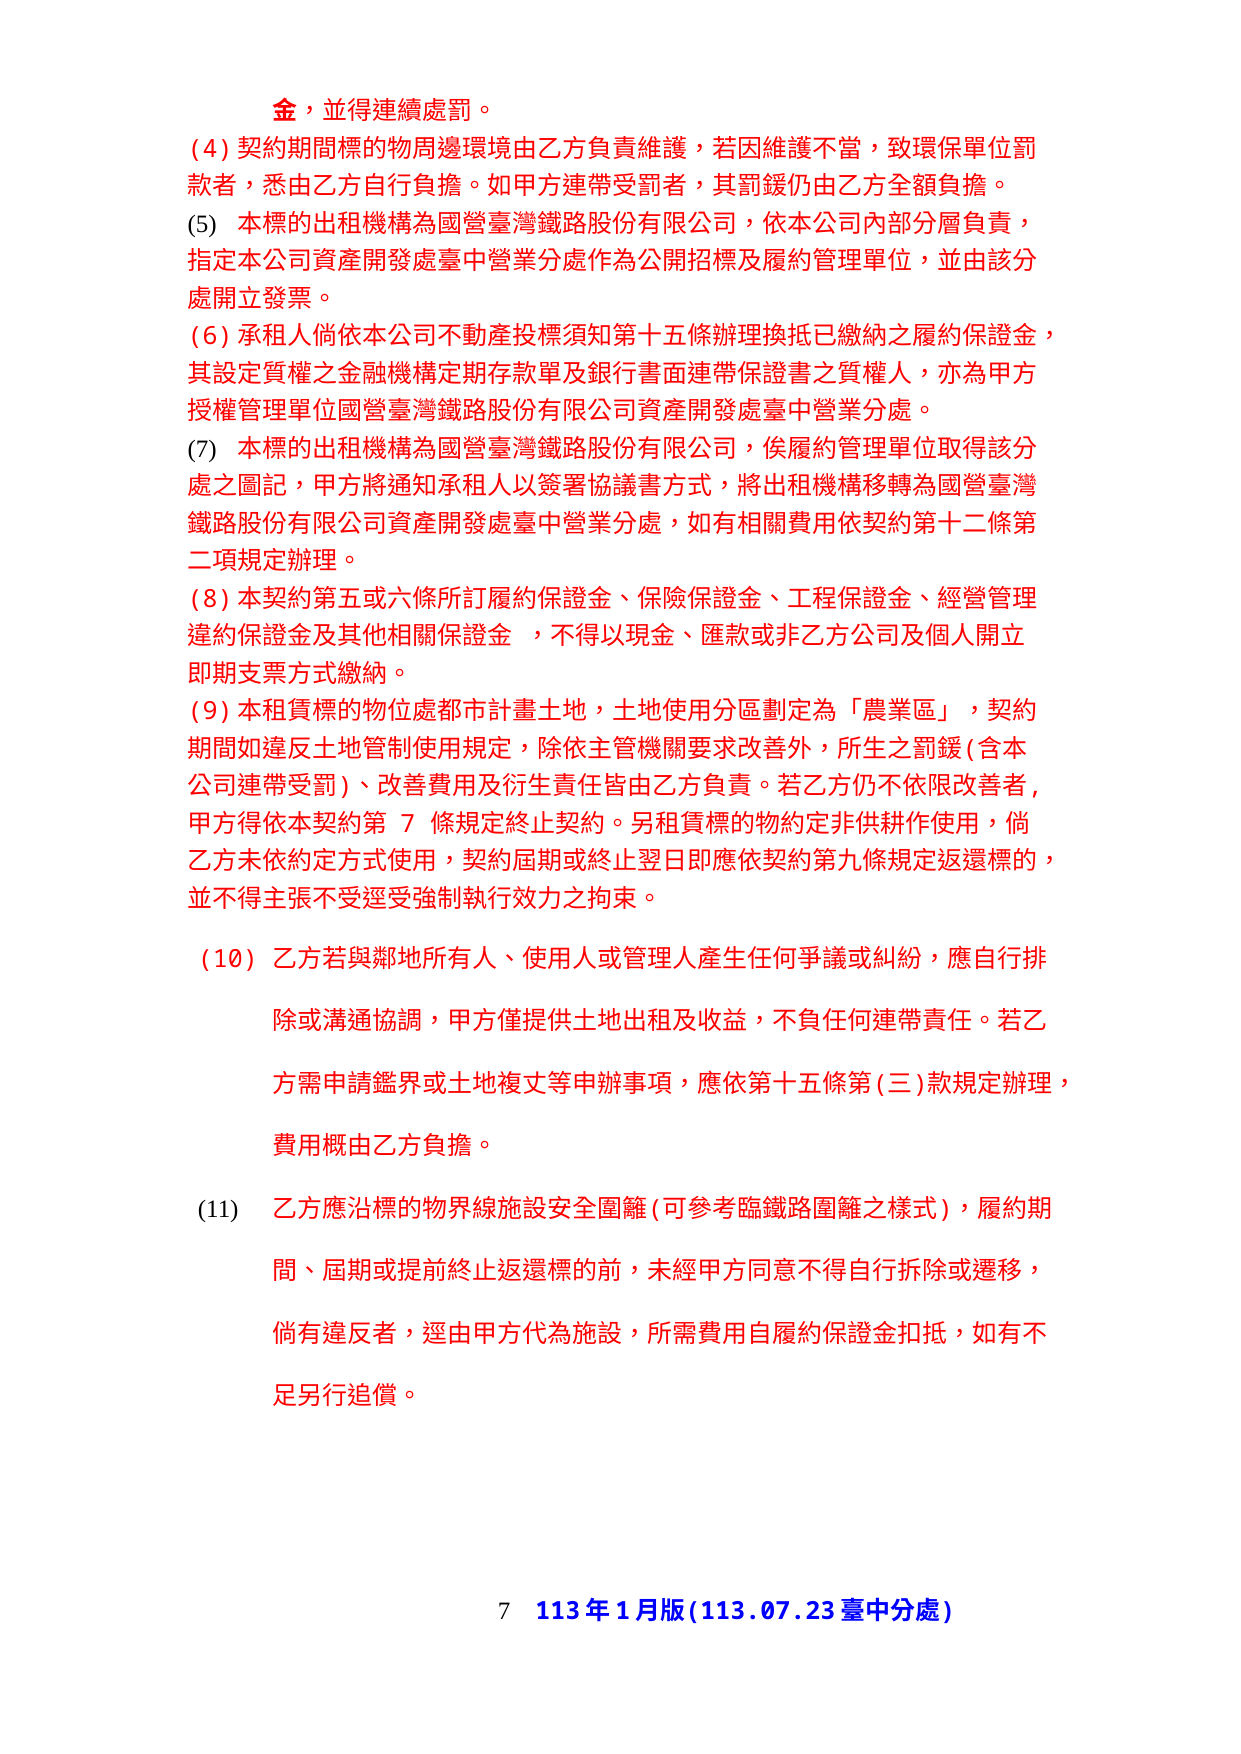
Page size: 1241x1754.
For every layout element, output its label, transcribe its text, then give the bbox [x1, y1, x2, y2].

list 承租人倘依本公司不動產投標須知第十五條辦理換抵已繳納之履約保證金，其設定質權之金融機構定期存款單及銀行書面連帶保證書之質權人，亦為甲方授權管理單位國營臺灣鐵路股份有限公司資產開發處臺中營業分處。 [187, 314, 1047, 427]
list 本契約第五或六條所訂履約保證金、保險保證金、工程保證金、經營管理違約保證金及其他相關保證金 ，不得以現金、匯款或非乙方公司及個人開立即期支票方式繳納。 [187, 577, 1047, 689]
list 契約期間標的物周邊環境由乙方負責維護，若因維護不當，致環保單位罰款者，悉由乙方自行負擔。如甲方連帶受罰者，其罰鍰仍由乙方全額負擔。 [187, 127, 1047, 202]
list 乙方若與鄰地所有人、使用人或管理人產生任何爭議或糾紛，應自行排除或溝通協調，甲方僅提供土地出租及收益，不負任何連帶責任。若乙方需申請鑑界或土地複丈等申辦事項，應依第十五條第(三)款規定辦理，費用概由乙方負擔。 [198, 914, 1053, 1164]
list 本租賃標的物位處都市計畫土地，土地使用分區劃定為「農業區」，契約期間如違反土地管制使用規定，除依主管機關要求改善外，所生之罰鍰(含本公司連帶受罰)、改善費用及衍生責任皆由乙方負責。若乙方仍不依限改善者,甲方得依本契約第 7 條規定終止契約。另租賃標的物約定非供耕作使用，倘乙方未依約定方式使用，契約屆期或終止翌日即應依契約第九條規定返還標的，並不得主張不受逕受強制執行效力之拘束。 [187, 689, 1047, 914]
list 本標的出租機構為國營臺灣鐵路股份有限公司，俟履約管理單位取得該分處之圖記，甲方將通知承租人以簽署協議書方式，將出租機構移轉為國營臺灣鐵路股份有限公司資產開發處臺中營業分處，如有相關費用依契約第十二條第二項規定辦理。 [187, 427, 1047, 577]
list 本標的出租機構為國營臺灣鐵路股份有限公司，依本公司內部分層負責，指定本公司資產開發處臺中營業分處作為公開招標及履約管理單位，並由該分處開立發票。 [187, 202, 1047, 314]
text 金，並得連續處罰。 [273, 89, 1047, 127]
list 乙方應沿標的物界線施設安全圍籬(可參考臨鐵路圍籬之樣式)，履約期間、屆期或提前終止返還標的前，未經甲方同意不得自行拆除或遷移，倘有違反者，逕由甲方代為施設，所需費用自履約保證金扣抵，如有不足另行追償。 [198, 1164, 1053, 1414]
